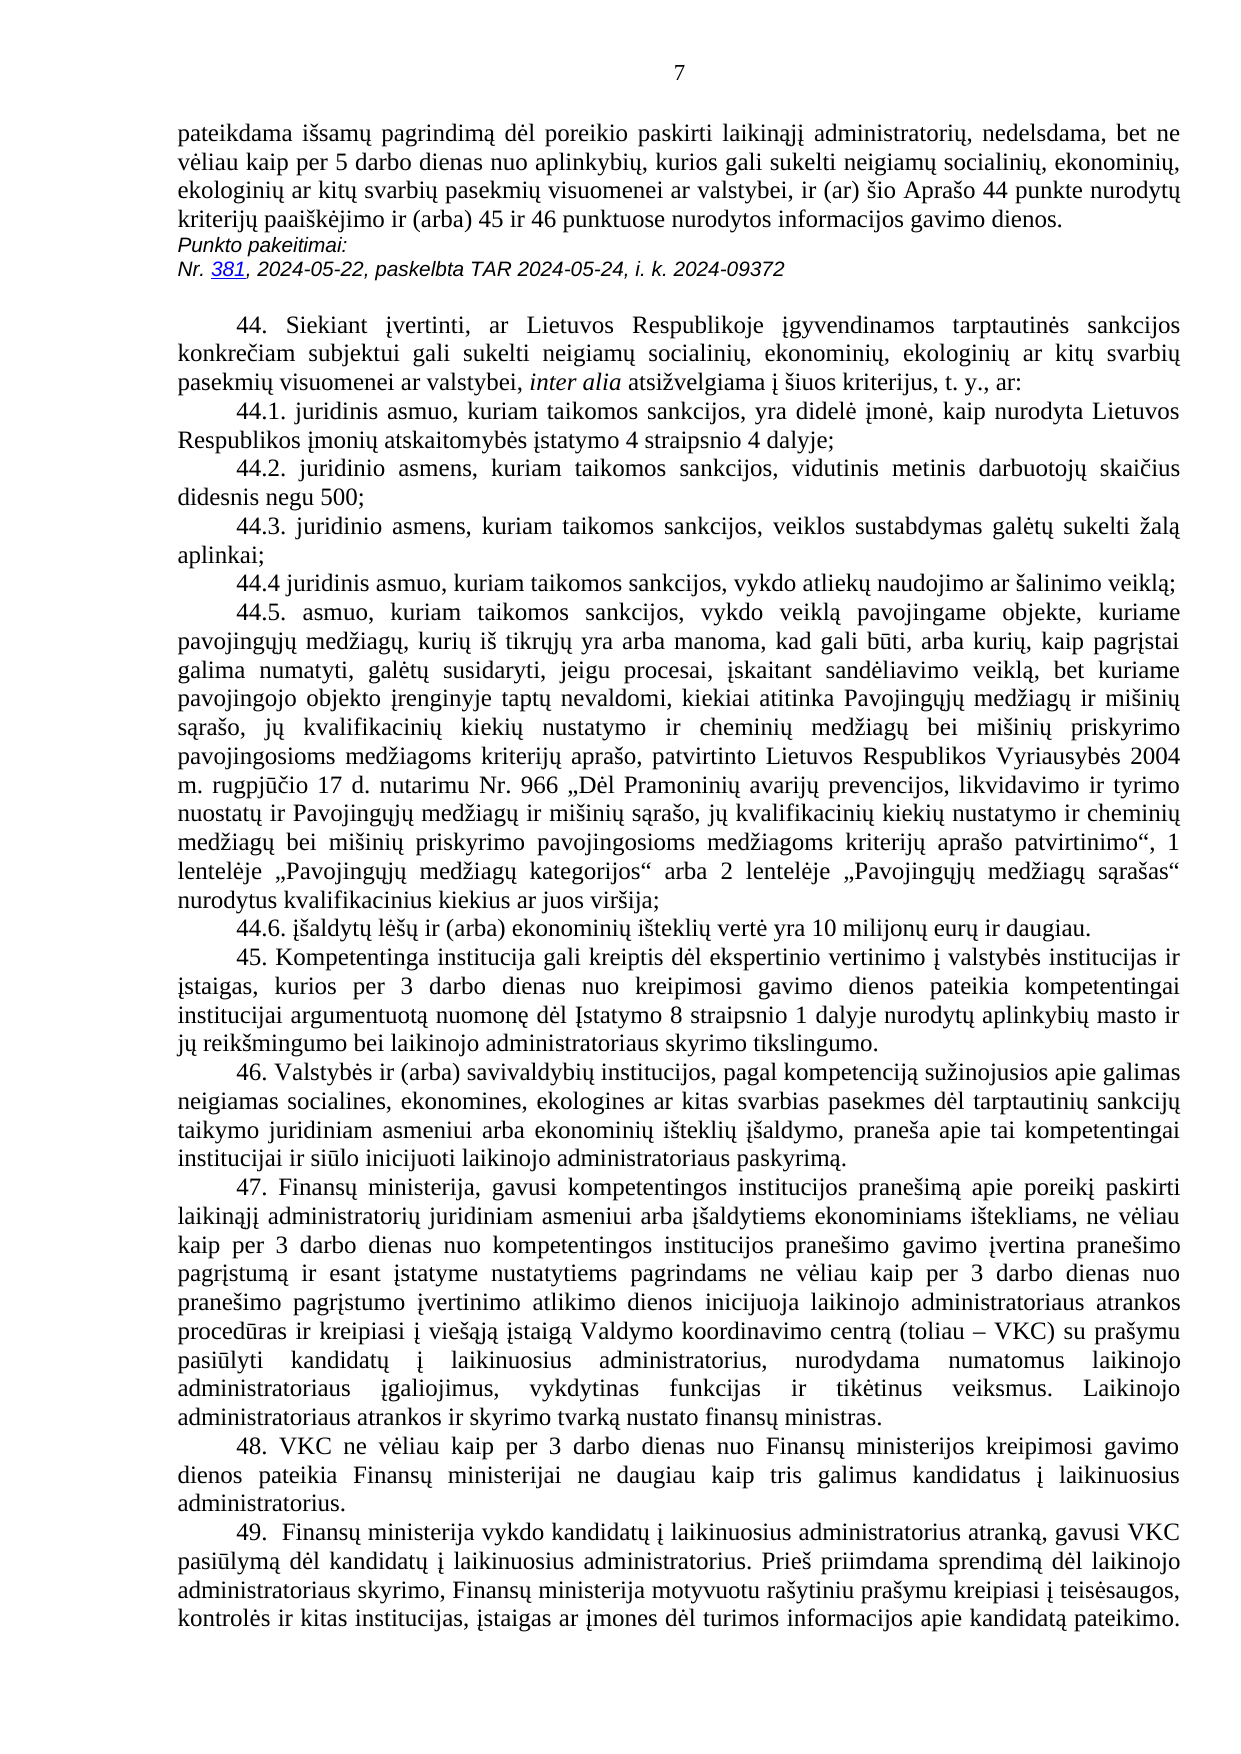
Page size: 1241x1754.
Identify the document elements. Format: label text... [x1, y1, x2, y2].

text 45. Kompetentinga institucija gali kreiptis dėl ekspertinio vertinimo į valstybės institucijas ir įstaigas, kurios per 3 darbo dienas nuo kreipimosi gavimo dienos pateikia kompetentingai institucijai argumentuotą nuomonę dėl Įstatymo 8 straipsnio 1 dalyje nurodytų aplinkybių masto ir jų reikšmingumo bei laikinojo administratoriaus skyrimo tikslingumo. [177, 942, 1181, 1057]
text Punkto pakeitimai: [177, 233, 1181, 257]
text Nr. 381, 2024-05-22, paskelbta TAR 2024-05-24, i. k. 2024-09372 [177, 257, 1181, 281]
text 44.4 juridinis asmuo, kuriam taikomos sankcijos, vykdo atliekų naudojimo ar šalinimo veiklą; [177, 568, 1181, 597]
text 49. Finansų ministerija vykdo kandidatų į laikinuosius administratorius atranką, gavusi VKC pasiūlymą dėl kandidatų į laikinuosius administratorius. Prieš priimdama sprendimą dėl laikinojo administratoriaus skyrimo, Finansų ministerija motyvuotu rašytiniu prašymu kreipiasi į teisėsaugos, kontrolės ir kitas institucijas, įstaigas ar įmones dėl turimos informacijos apie kandidatą pateikimo. [177, 1517, 1181, 1632]
text 44. Siekiant įvertinti, ar Lietuvos Respublikoje įgyvendinamos tarptautinės sankcijos konkrečiam subjektui gali sukelti neigiamų socialinių, ekonominių, ekologinių ar kitų svarbių pasekmių visuomenei ar valstybei, inter alia atsižvelgiama į šiuos kriterijus, t. y., ar: [177, 310, 1181, 396]
text 44.2. juridinio asmens, kuriam taikomos sankcijos, vidutinis metinis darbuotojų skaičius didesnis negu 500; [177, 453, 1181, 511]
text pateikdama išsamų pagrindimą dėl poreikio paskirti laikinąjį administratorių, nedelsdama, bet ne vėliau kaip per 5 darbo dienas nuo aplinkybių, kurios gali sukelti neigiamų socialinių, ekonominių, ekologinių ar kitų svarbių pasekmių visuomenei ar valstybei, ir (ar) šio Aprašo 44 punkte nurodytų kriterijų paaiškėjimo ir (arba) 45 ir 46 punktuose nurodytos informacijos gavimo dienos. [177, 118, 1181, 233]
text 44.5. asmuo, kuriam taikomos sankcijos, vykdo veiklą pavojingame objekte, kuriame pavojingųjų medžiagų, kurių iš tikrųjų yra arba manoma, kad gali būti, arba kurių, kaip pagrįstai galima numatyti, galėtų susidaryti, jeigu procesai, įskaitant sandėliavimo veiklą, bet kuriame pavojingojo objekto įrenginyje taptų nevaldomi, kiekiai atitinka Pavojingųjų medžiagų ir mišinių sąrašo, jų kvalifikacinių kiekių nustatymo ir cheminių medžiagų bei mišinių priskyrimo pavojingosioms medžiagoms kriterijų aprašo, patvirtinto Lietuvos Respublikos Vyriausybės 2004 m. rugpjūčio 17 d. nutarimu Nr. 966 „Dėl Pramoninių avarijų prevencijos, likvidavimo ir tyrimo nuostatų ir Pavojingųjų medžiagų ir mišinių sąrašo, jų kvalifikacinių kiekių nustatymo ir cheminių medžiagų bei mišinių priskyrimo pavojingosioms medžiagoms kriterijų aprašo patvirtinimo“, 1 lentelėje „Pavojingųjų medžiagų kategorijos“ arba 2 lentelėje „Pavojingųjų medžiagų sąrašas“ nurodytus kvalifikacinius kiekius ar juos viršija; [177, 597, 1181, 913]
text 48. VKC ne vėliau kaip per 3 darbo dienas nuo Finansų ministerijos kreipimosi gavimo dienos pateikia Finansų ministerijai ne daugiau kaip tris galimus kandidatus į laikinuosius administratorius. [177, 1431, 1181, 1517]
text 46. Valstybės ir (arba) savivaldybių institucijos, pagal kompetenciją sužinojusios apie galimas neigiamas socialines, ekonomines, ekologines ar kitas svarbias pasekmes dėl tarptautinių sankcijų taikymo juridiniam asmeniui arba ekonominių išteklių įšaldymo, praneša apie tai kompetentingai institucijai ir siūlo inicijuoti laikinojo administratoriaus paskyrimą. [177, 1057, 1181, 1172]
text 44.6. įšaldytų lėšų ir (arba) ekonominių išteklių vertė yra 10 milijonų eurų ir daugiau. [177, 913, 1181, 942]
text 47. Finansų ministerija, gavusi kompetentingos institucijos pranešimą apie poreikį paskirti laikinąjį administratorių juridiniam asmeniui arba įšaldytiems ekonominiams ištekliams, ne vėliau kaip per 3 darbo dienas nuo kompetentingos institucijos pranešimo gavimo įvertina pranešimo pagrįstumą ir esant įstatyme nustatytiems pagrindams ne vėliau kaip per 3 darbo dienas nuo pranešimo pagrįstumo įvertinimo atlikimo dienos inicijuoja laikinojo administratoriaus atrankos procedūras ir kreipiasi į viešąją įstaigą Valdymo koordinavimo centrą (toliau – VKC) su prašymu pasiūlyti kandidatų į laikinuosius administratorius, nurodydama numatomus laikinojo administratoriaus įgaliojimus, vykdytinas funkcijas ir tikėtinus veiksmus. Laikinojo administratoriaus atrankos ir skyrimo tvarką nustato finansų ministras. [177, 1172, 1181, 1431]
text 44.1. juridinis asmuo, kuriam taikomos sankcijos, yra didelė įmonė, kaip nurodyta Lietuvos Respublikos įmonių atskaitomybės įstatymo 4 straipsnio 4 dalyje; [177, 396, 1181, 453]
text 44.3. juridinio asmens, kuriam taikomos sankcijos, veiklos sustabdymas galėtų sukelti žalą aplinkai; [177, 511, 1181, 568]
